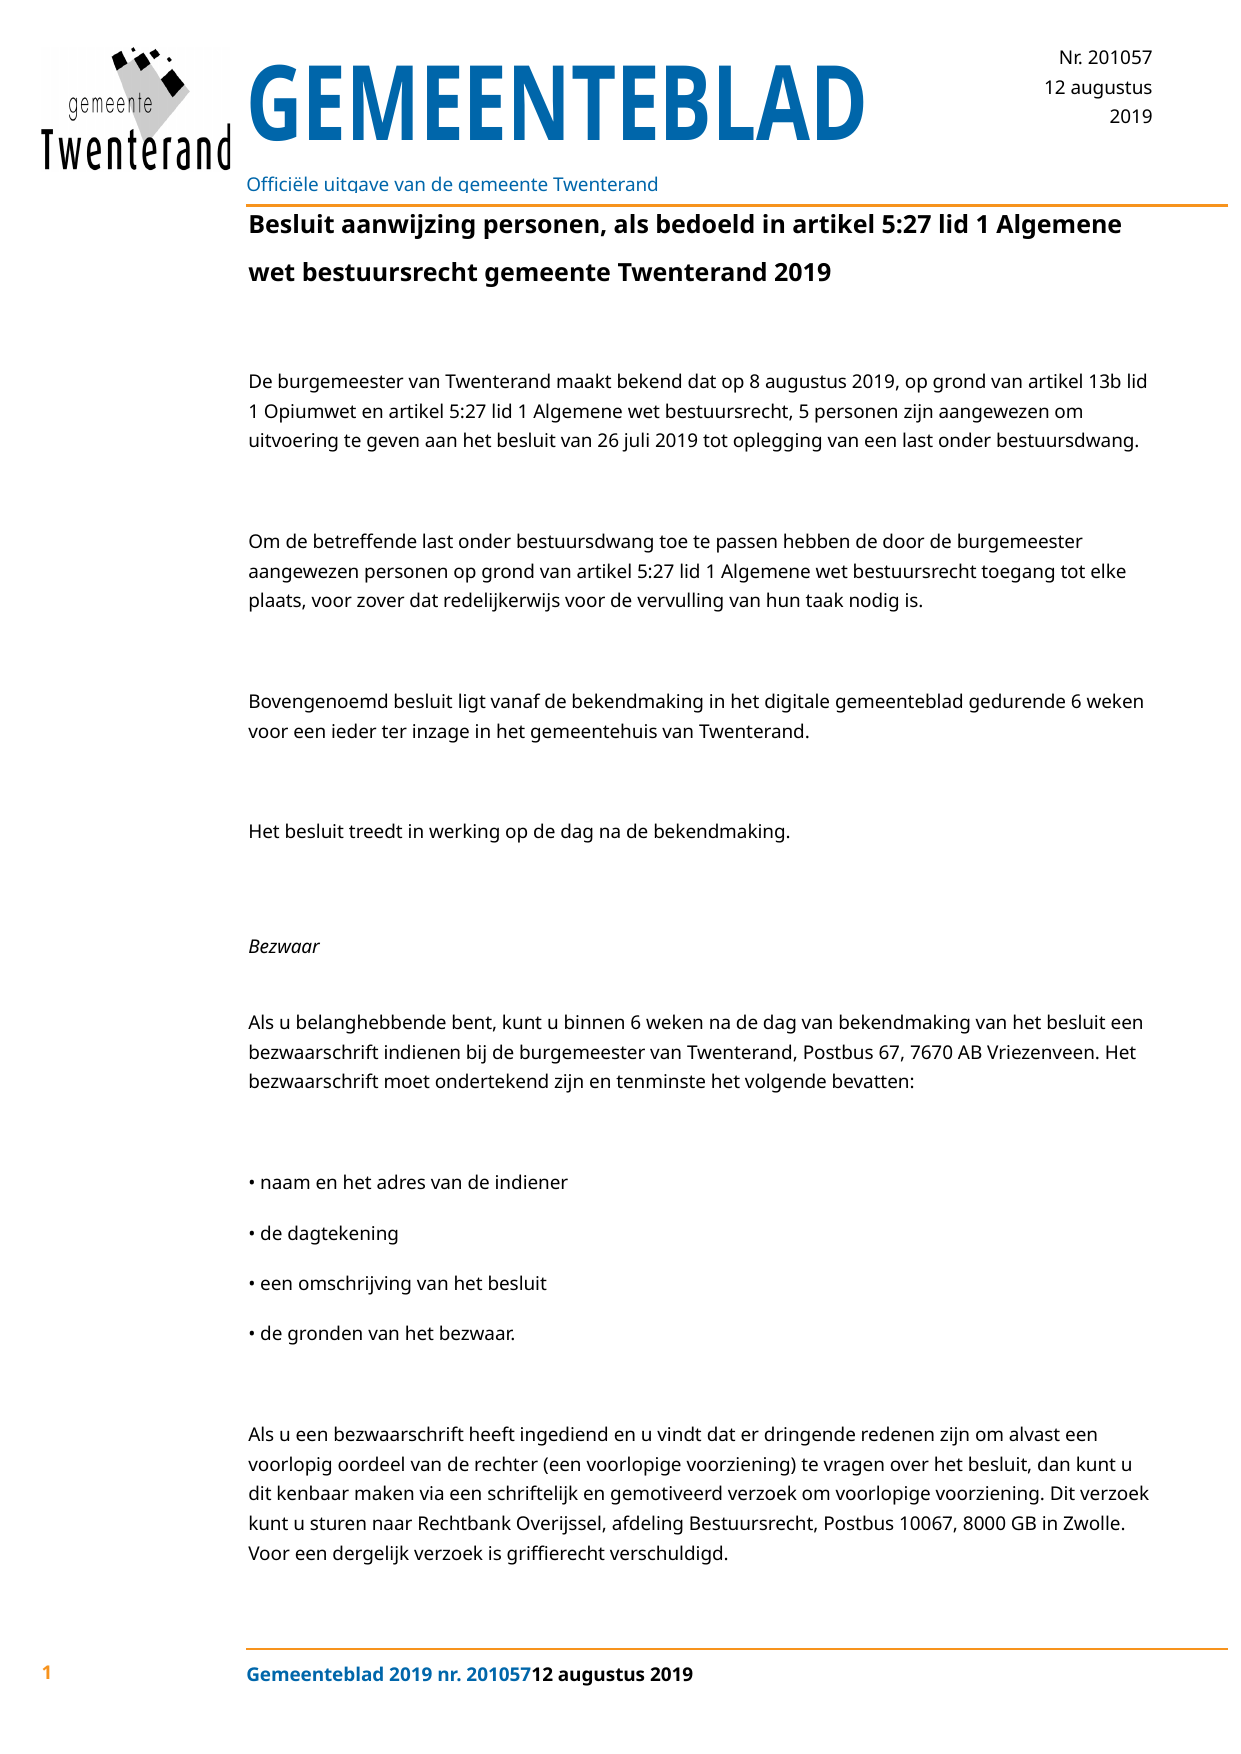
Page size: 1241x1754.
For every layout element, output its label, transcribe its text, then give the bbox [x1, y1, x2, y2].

text • een omschrijving van het besluit [248, 1270, 1152, 1296]
text De burgemeester van Twenterand maakt bekend dat op 8 augustus 2019, op grond van artikel 13b lid 1 Opiumwet en artikel 5:27 lid 1 Algemene wet bestuursrecht, 5 personen zijn aangewezen om uitvoering te geven aan het besluit van 26 juli 2019 tot oplegging van een last onder bestuursdwang. [248, 368, 1152, 453]
text Besluit aanwijzing personen, als bedoeld in artikel 5:27 lid 1 Algemene wet bestuursrecht gemeente Twenterand 2019 [248, 207, 1152, 288]
text Om de betreffende last onder bestuursdwang toe te passen hebben de door de burgemeester aangewezen personen op grond van artikel 5:27 lid 1 Algemene wet bestuursrecht toegang tot elke plaats, voor zover dat redelijkerwijs voor de vervulling van hun taak nodig is. [248, 528, 1152, 613]
text • de dagtekening [248, 1220, 1152, 1245]
text • naam en het adres van de indiener [248, 1169, 1152, 1195]
picture [41, 47, 231, 172]
text Bezwaar [248, 933, 1152, 959]
text Als u een bezwaarschrift heeft ingediend en u vindt dat er dringende redenen zijn om alvast een voorlopig oordeel van de rechter (een voorlopige voorziening) te vragen over het besluit, dan kunt u dit kenbaar maken via een schriftelijk en gemotiveerd verzoek om voorlopige voorziening. Dit verzoek kunt u sturen naar Rechtbank Overijssel, afdeling Bestuursrecht, Postbus 10067, 8000 GB in Zwolle. Voor een dergelijk verzoek is griffierecht verschuldigd. [248, 1421, 1152, 1565]
text Als u belanghebbende bent, kunt u binnen 6 weken na de dag van bekendmaking van het besluit een bezwaarschrift indienen bij de burgemeester van Twenterand, Postbus 67, 7670 AB Vriezenveen. Het bezwaarschrift moet ondertekend zijn en tenminste het volgende bevatten: [248, 1009, 1152, 1094]
text • de gronden van het bezwaar. [248, 1321, 1152, 1346]
text Het besluit treedt in werking op de dag na de bekendmaking. [248, 819, 1152, 844]
text Bovengenoemd besluit ligt vanaf de bekendmaking in het digitale gemeenteblad gedurende 6 weken voor een ieder ter inzage in het gemeentehuis van Twenterand. [248, 688, 1152, 744]
